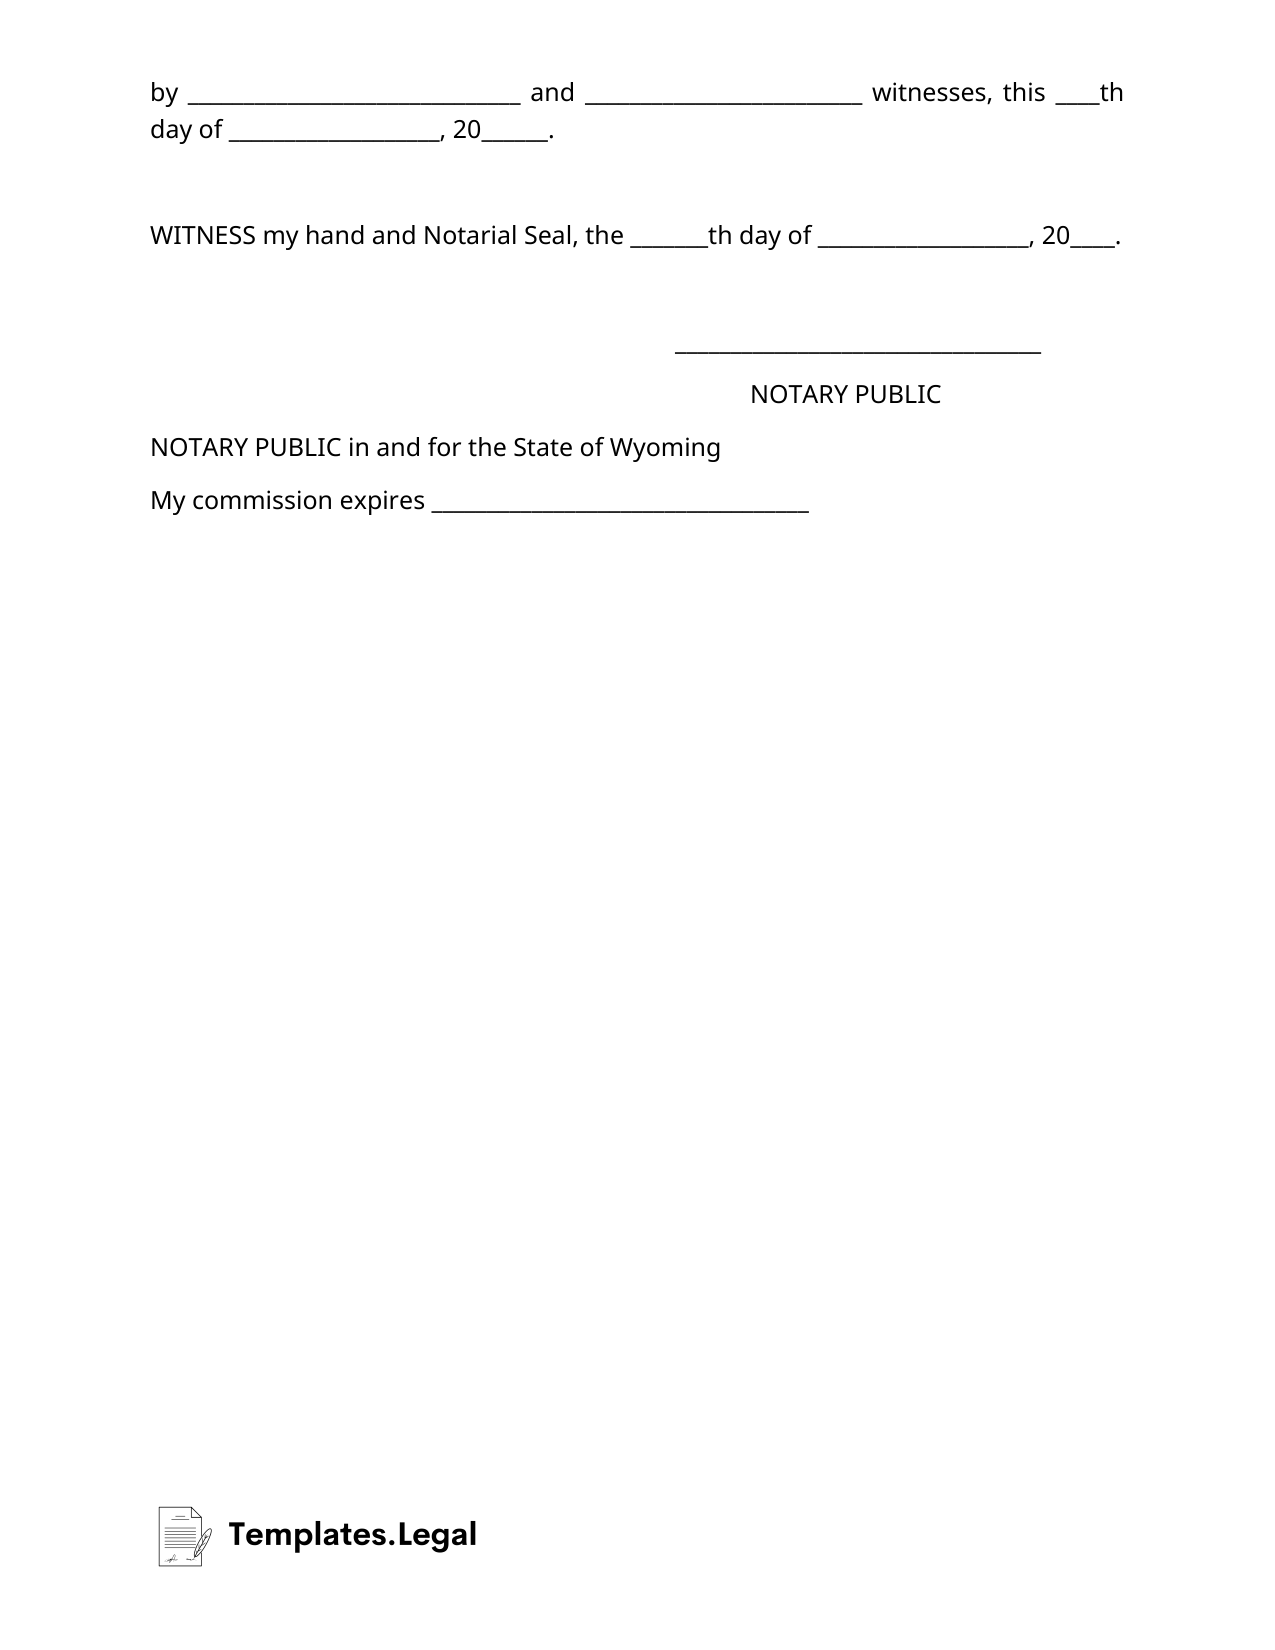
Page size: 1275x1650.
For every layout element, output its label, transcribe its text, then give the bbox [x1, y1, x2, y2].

text _________________________________ [600, 323, 1125, 357]
text NOTARY PUBLIC [150, 376, 1125, 411]
text by ______________________________ and _________________________ witnesses, this ____th day of ___________________, 20______. [150, 75, 1125, 145]
text My commission expires __________________________________ [150, 482, 1125, 517]
text WITNESS my hand and Notarial Seal, the _______th day of ___________________, 20____. [150, 217, 1125, 251]
text NOTARY PUBLIC in and for the State of Wyoming [150, 429, 1125, 463]
